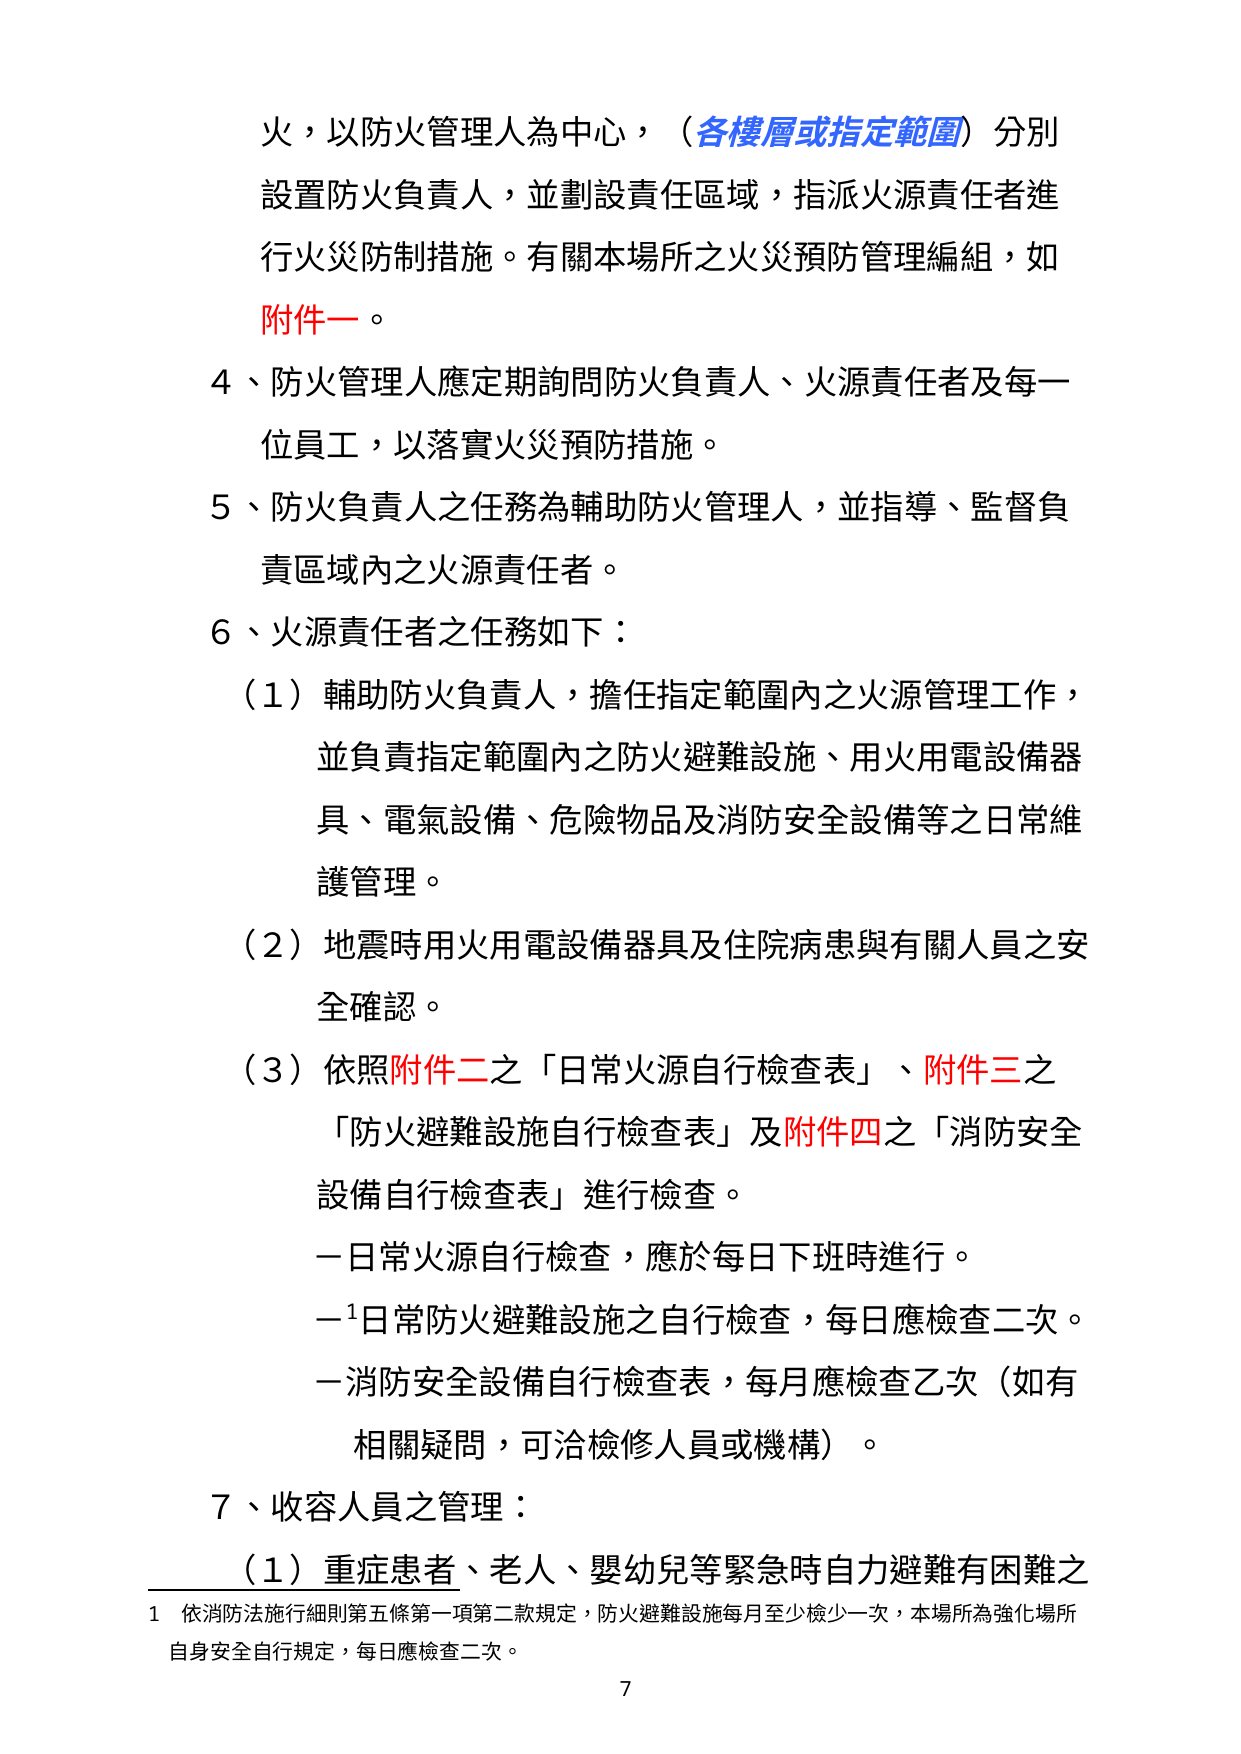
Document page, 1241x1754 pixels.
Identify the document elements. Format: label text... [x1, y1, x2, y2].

text －日常防火避難設施之自行檢查，每日應檢查二次。 [268, 1276, 1093, 1339]
text （１）重症患者、老人、嬰幼兒等緊急時自力避難有困難之 [223, 1526, 1093, 1589]
text ７、收容人員之管理： [204, 1464, 1093, 1526]
text 火，以防火管理人為中心，（各樓層或指定範圍）分別設置防火負責人，並劃設責任區域，指派火源責任者進行火災防制措施。有關本場所之火災預防管理編組，如附件一。 [204, 89, 1093, 339]
text －消防安全設備自行檢查表，每月應檢查乙次（如有相關疑問，可洽檢修人員或機構）。 [279, 1339, 1093, 1464]
text （１）輔助防火負責人，擔任指定範圍內之火源管理工作，並負責指定範圍內之防火避難設施、用火用電設備器具、電氣設備、危險物品及消防安全設備等之日常維護管理。 [223, 651, 1093, 901]
text （２）地震時用火用電設備器具及住院病患與有關人員之安全確認。 [223, 901, 1093, 1026]
text ５、防火負責人之任務為輔助防火管理人，並指導、監督負責區域內之火源責任者。 [204, 464, 1093, 589]
text （３）依照附件二之「日常火源自行檢查表」、附件三之「防火避難設施自行檢查表」及附件四之「消防安全設備自行檢查表」進行檢查。 [223, 1026, 1093, 1214]
text －日常火源自行檢查，應於每日下班時進行。 [268, 1214, 1093, 1276]
text 依消防法施行細則第五條第一項第二款規定，防火避難設施每月至少檢少一次，本場所為強化場所自身安全自行規定，每日應檢查二次。 [148, 1590, 1093, 1665]
text ６、火源責任者之任務如下： [204, 589, 1093, 651]
text ４、防火管理人應定期詢問防火負責人、火源責任者及每一位員工，以落實火災預防措施。 [204, 339, 1093, 464]
